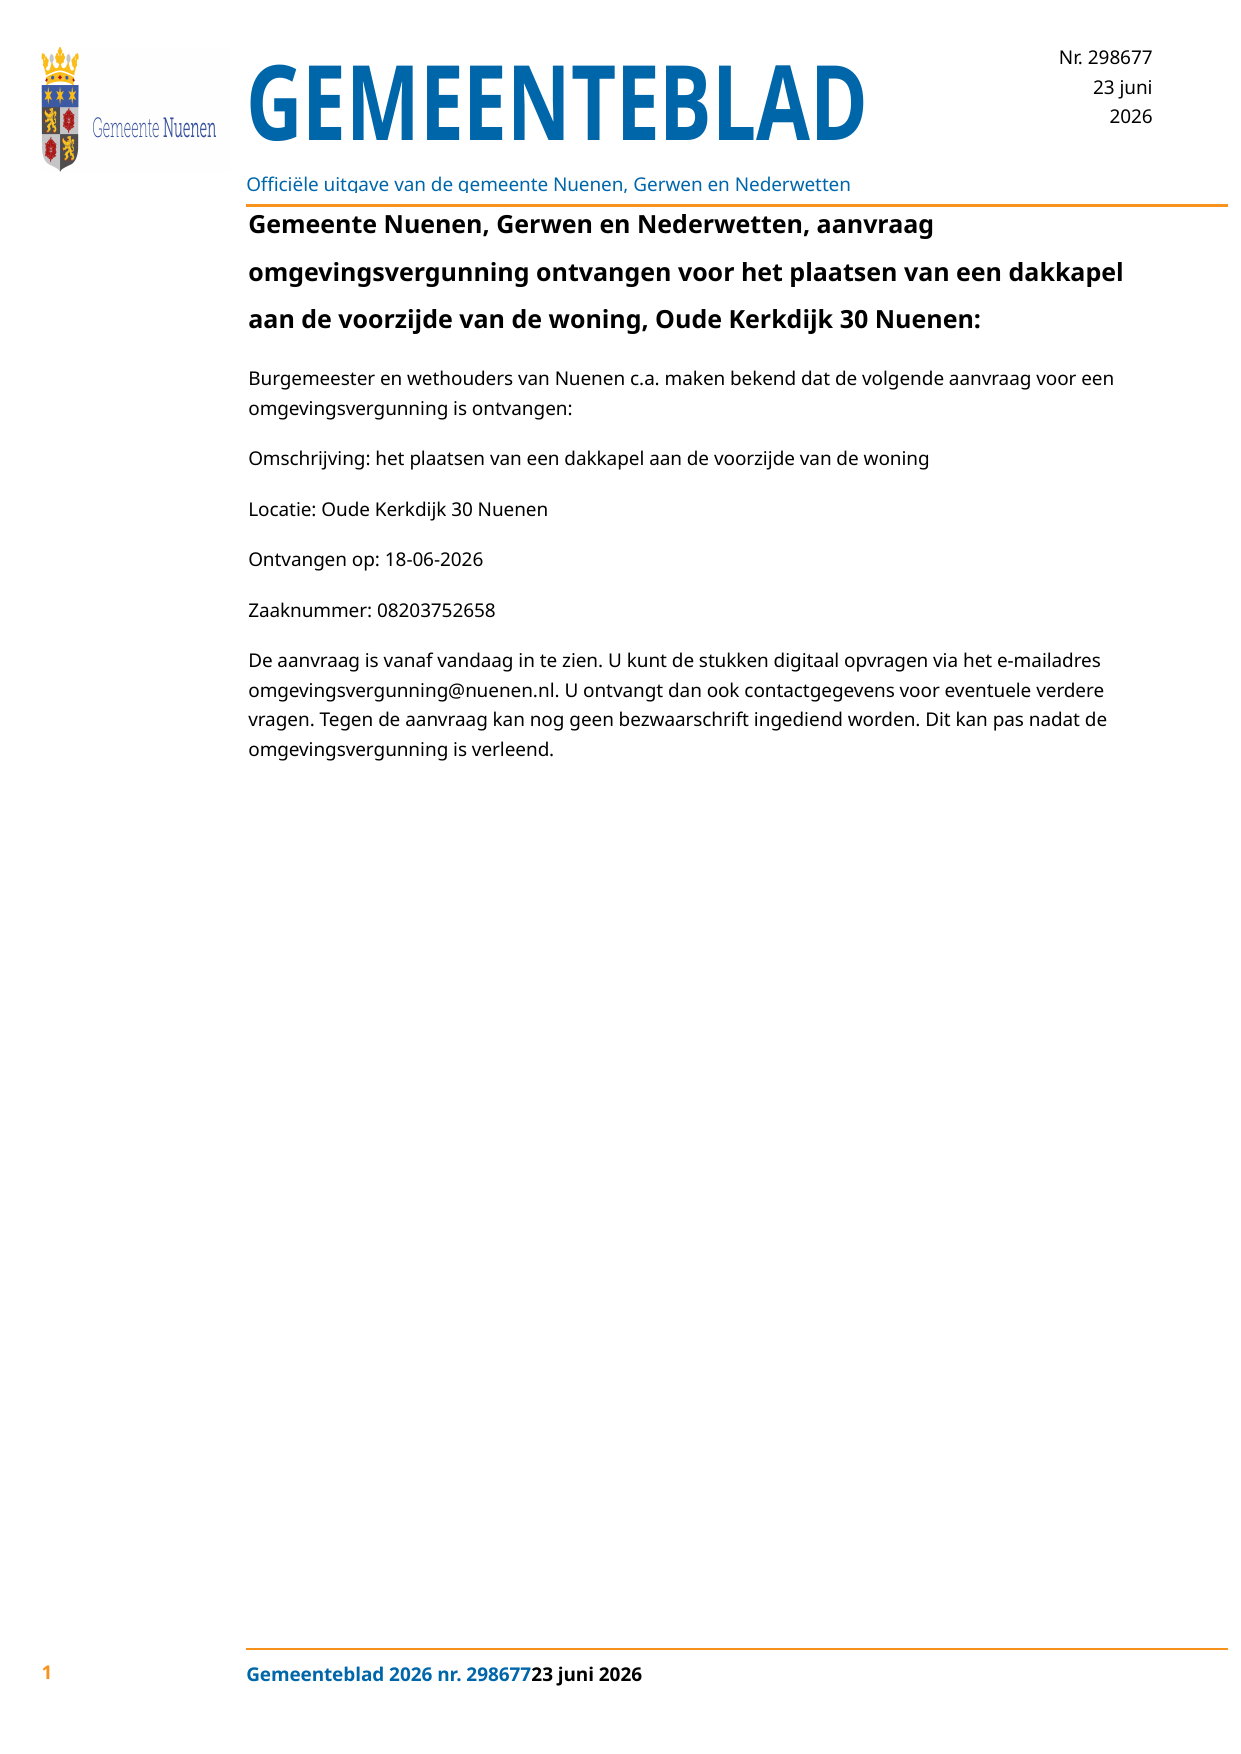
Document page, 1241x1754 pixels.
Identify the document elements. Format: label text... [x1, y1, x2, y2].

text Zaaknummer: 08203752658 [248, 597, 1152, 622]
text De aanvraag is vanaf vandaag in te zien. U kunt de stukken digitaal opvragen via het e-mailadres omgevingsvergunning@nuenen.nl. U ontvangt dan ook contactgegevens voor eventuele verdere vragen. Tegen de aanvraag kan nog geen bezwaarschrift ingediend worden. Dit kan pas nadat de omgevingsvergunning is verleend. [248, 647, 1152, 762]
text Burgemeester en wethouders van Nuenen c.a. maken bekend dat de volgende aanvraag voor een omgevingsvergunning is ontvangen: [248, 366, 1152, 421]
text Gemeente Nuenen, Gerwen en Nederwetten, aanvraag omgevingsvergunning ontvangen voor het plaatsen van een dakkapel aan de voorzijde van de woning, Oude Kerkdijk 30 Nuenen: [248, 207, 1152, 336]
text Locatie: Oude Kerkdijk 30 Nuenen [248, 496, 1152, 522]
text Omschrijving: het plaatsen van een dakkapel aan de voorzijde van de woning [248, 446, 1152, 471]
text Ontvangen op: 18-06-2026 [248, 546, 1152, 572]
picture [41, 47, 231, 172]
